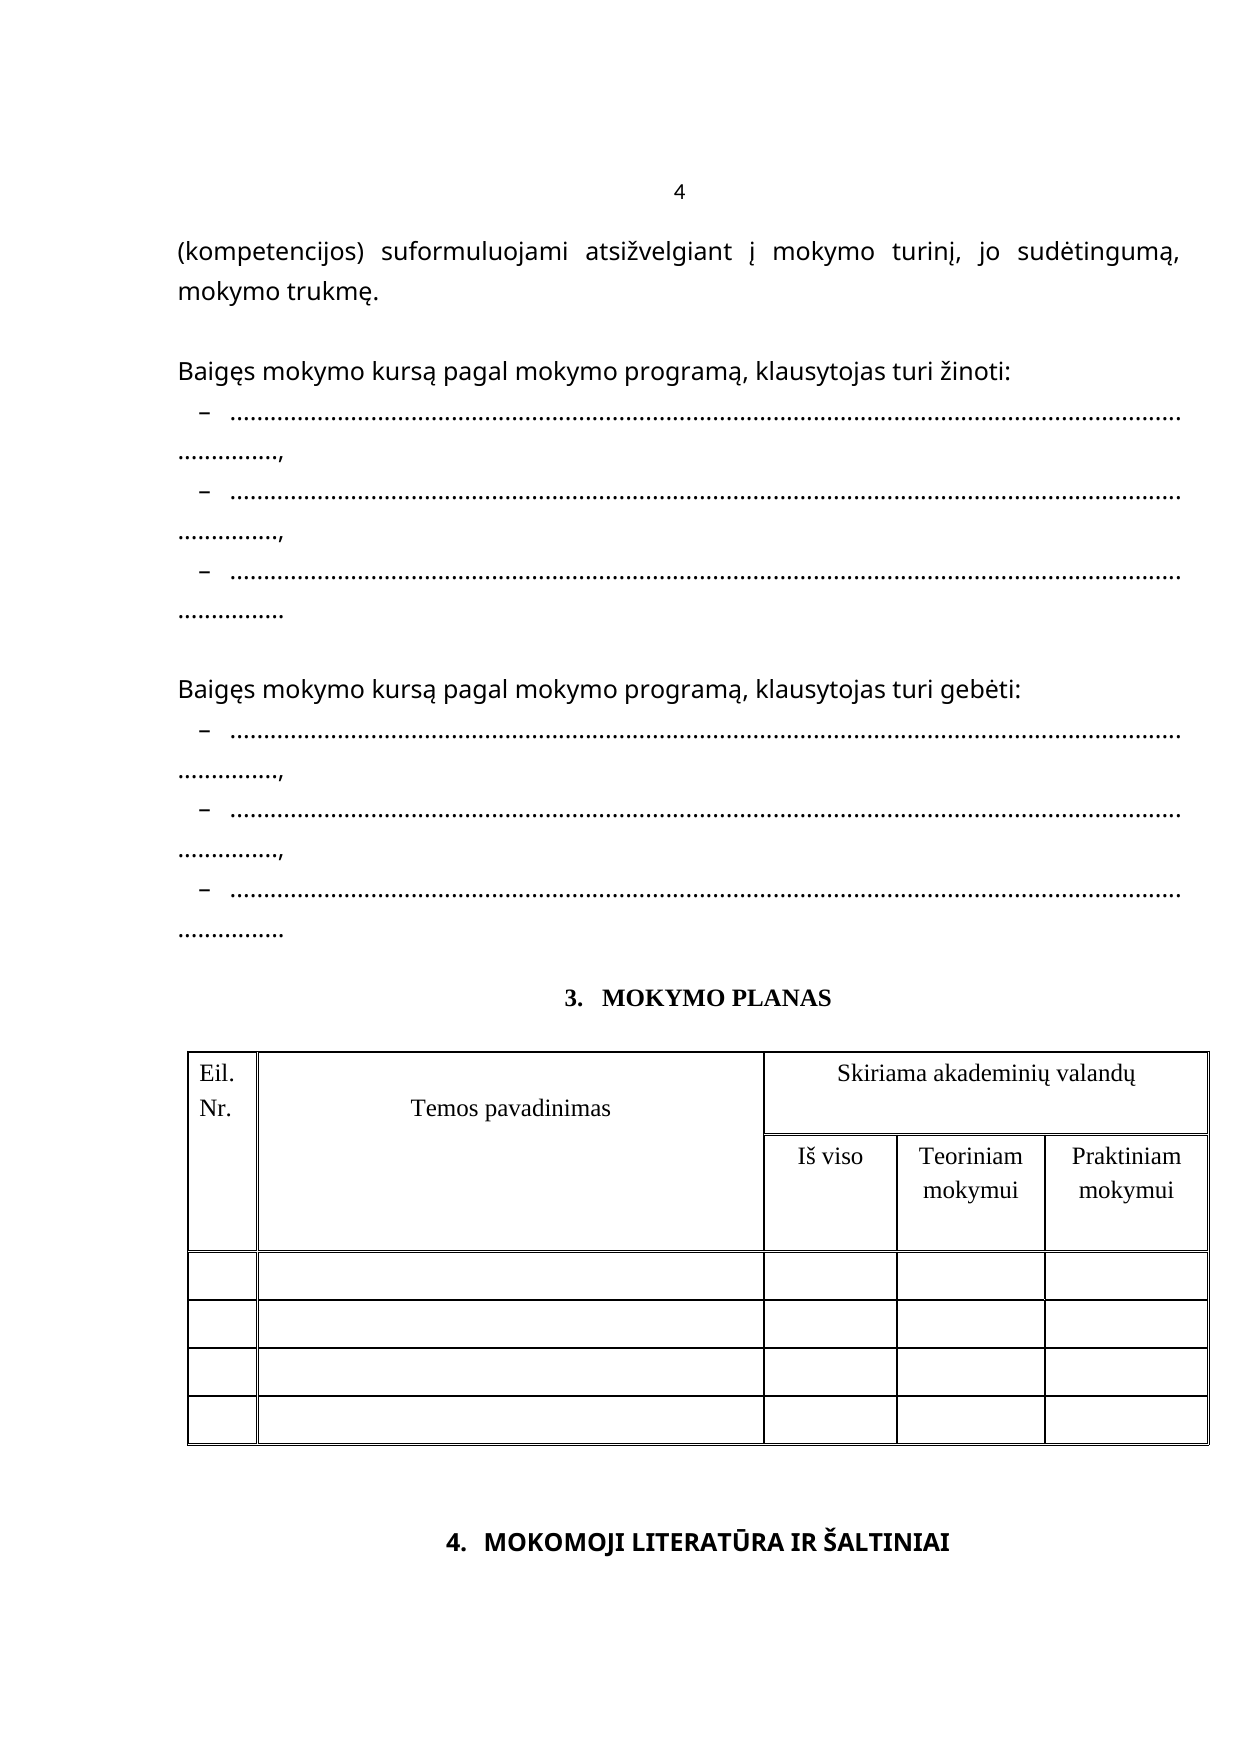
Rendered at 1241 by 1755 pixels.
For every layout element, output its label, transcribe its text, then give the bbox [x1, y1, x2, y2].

table_cell Teoriniam mokymui [898, 1136, 1044, 1250]
text – ............................................................................................................................................................., [177, 473, 1181, 547]
table_cell [765, 1253, 896, 1299]
text – ............................................................................................................................................................., [177, 711, 1181, 785]
table_cell [765, 1301, 896, 1347]
table_cell [1046, 1301, 1207, 1347]
text Baigęs mokymo kursą pagal mokymo programą, klausytojas turi žinoti: [177, 353, 1181, 387]
table_cell [189, 1301, 256, 1347]
text 3. MOKYMO PLANAS [215, 983, 1181, 1012]
table_cell [898, 1349, 1044, 1395]
text – .............................................................................................................................................................. [177, 552, 1181, 626]
table_cell [1046, 1349, 1207, 1395]
table_cell [259, 1301, 763, 1347]
table_cell [1046, 1397, 1207, 1443]
text – ............................................................................................................................................................., [177, 393, 1181, 467]
table_cell [259, 1349, 763, 1395]
table_cell [189, 1349, 256, 1395]
text – ............................................................................................................................................................., [177, 791, 1181, 865]
text (kompetencijos) suformuluojami atsižvelgiant į mokymo turinį, jo sudėtingumą, mokymo trukmę. [177, 234, 1181, 308]
text – .............................................................................................................................................................. [177, 871, 1181, 944]
table_header Eil. Nr. [189, 1053, 256, 1250]
table_cell Iš viso [765, 1136, 896, 1250]
text Baigęs mokymo kursą pagal mokymo programą, klausytojas turi gebėti: [177, 672, 1181, 706]
table_cell [1046, 1253, 1207, 1299]
table_cell [259, 1397, 763, 1443]
table_cell [898, 1301, 1044, 1347]
table_cell [898, 1253, 1044, 1299]
table_header Skiriama akademinių valandų [765, 1053, 1207, 1133]
table_cell [898, 1397, 1044, 1443]
table_cell [765, 1397, 896, 1443]
table_cell [765, 1349, 896, 1395]
table_cell [189, 1253, 256, 1299]
text 4. MOKOMOJI LITERATŪRA IR ŠALTINIAI [215, 1525, 1181, 1559]
table_cell [259, 1253, 763, 1299]
table_header Temos pavadinimas [259, 1053, 763, 1250]
table_cell [189, 1397, 256, 1443]
table_cell Praktiniam mokymui [1046, 1136, 1207, 1250]
